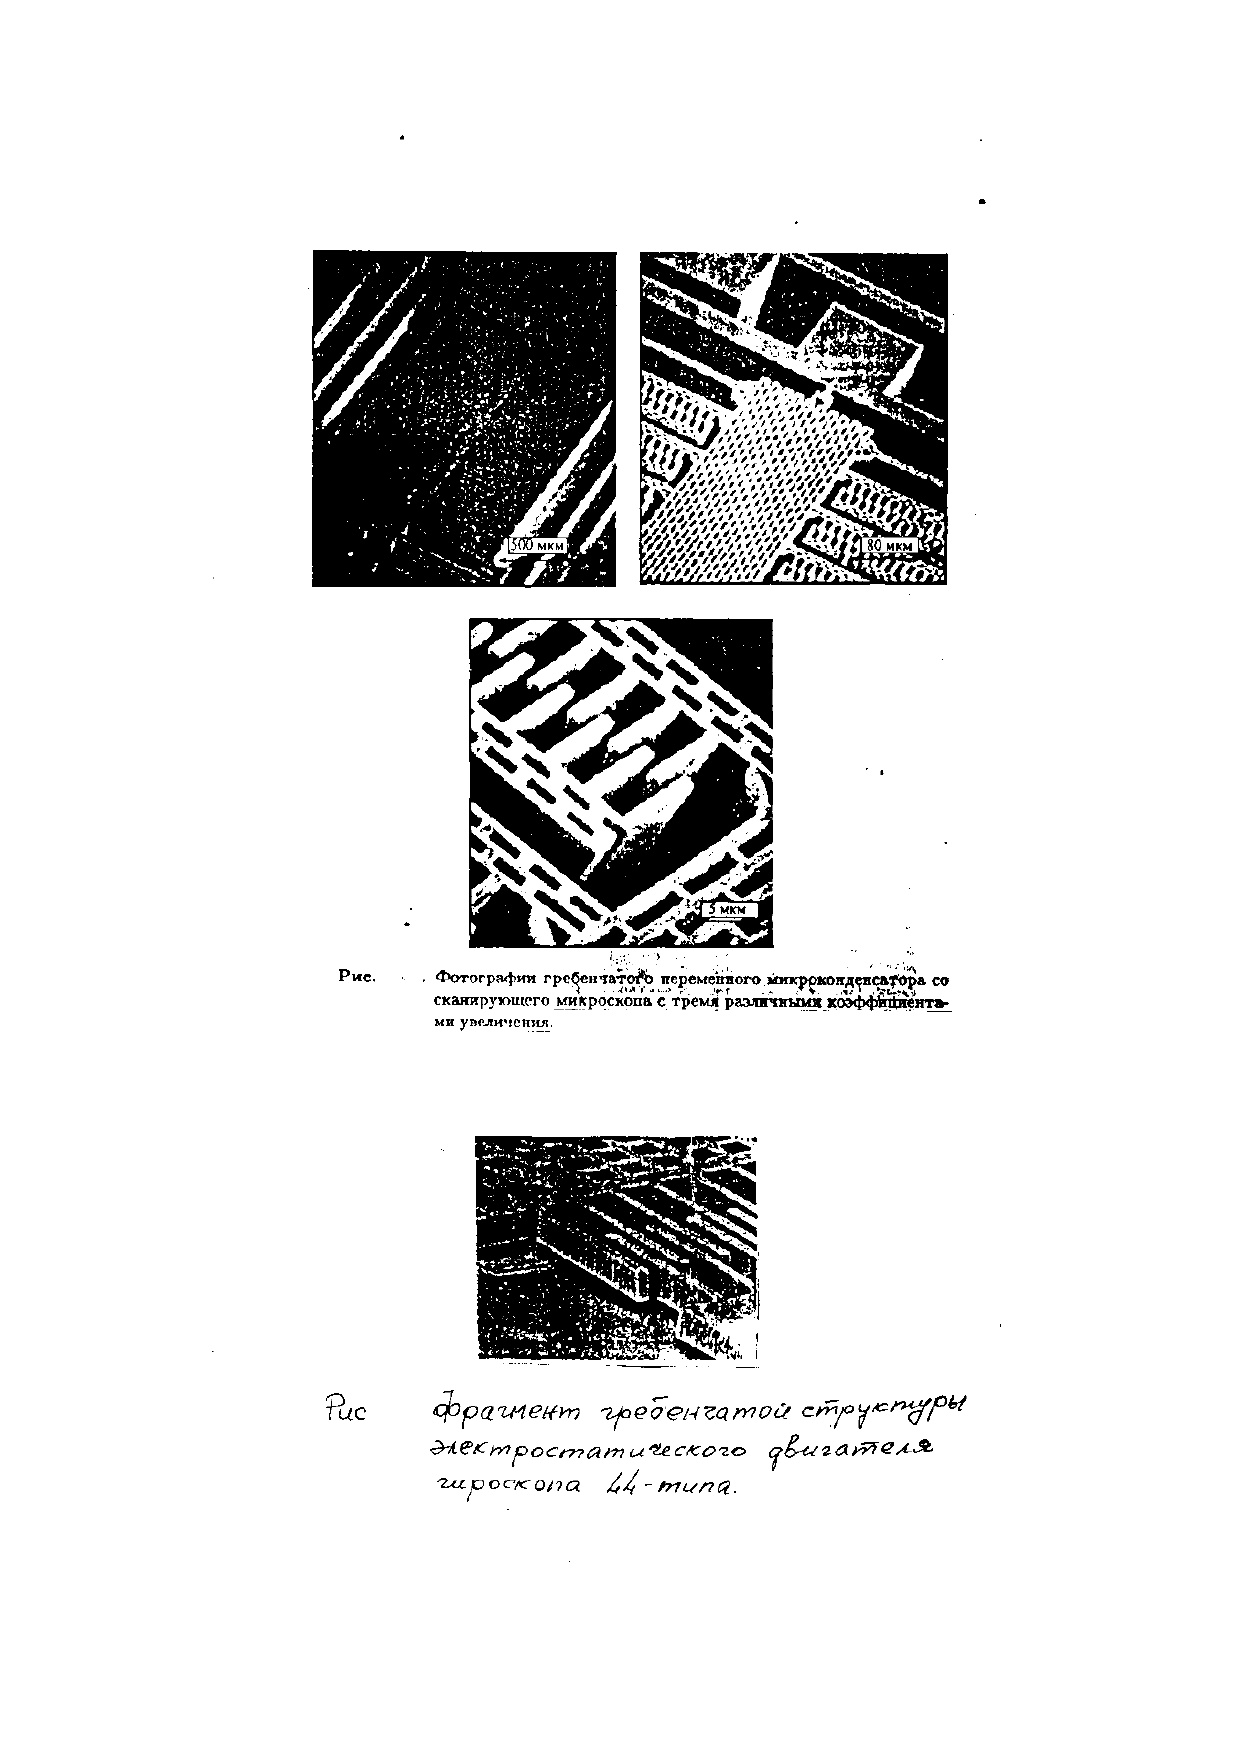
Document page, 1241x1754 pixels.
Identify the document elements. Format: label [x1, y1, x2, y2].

picture [192, 125, 1063, 1628]
